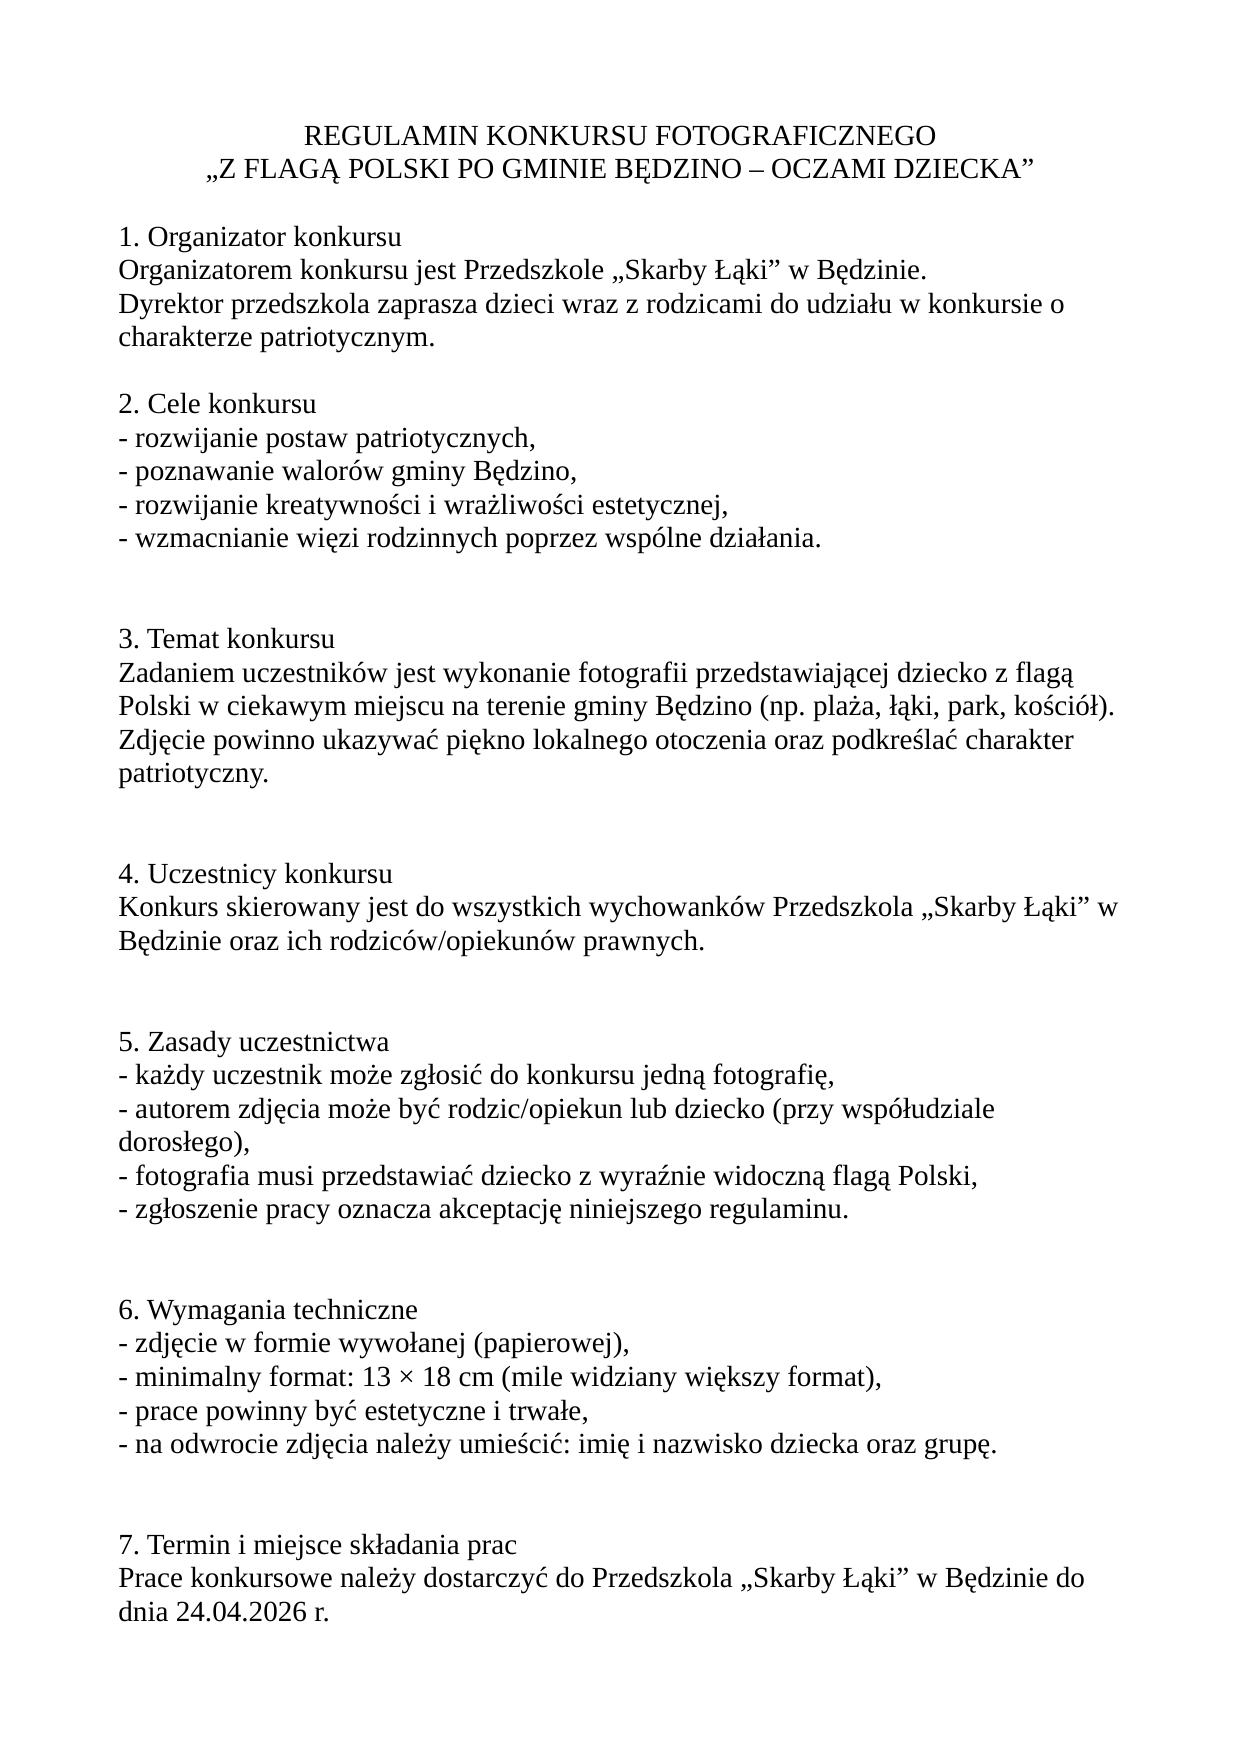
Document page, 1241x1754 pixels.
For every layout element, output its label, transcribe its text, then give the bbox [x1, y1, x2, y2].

text - minimalny format: 13 × 18 cm (mile widziany większy format), [118, 1359, 1122, 1393]
text Konkurs skierowany jest do wszystkich wychowanków Przedszkola „Skarby Łąki” w Będzinie oraz ich rodziców/opiekunów prawnych. [118, 889, 1122, 957]
text 3. Temat konkursu [118, 621, 1122, 655]
text - wzmacnianie więzi rodzinnych poprzez wspólne działania. [118, 521, 1122, 554]
text - prace powinny być estetyczne i trwałe, [118, 1393, 1122, 1426]
text - każdy uczestnik może zgłosić do konkursu jedną fotografię, [118, 1057, 1122, 1091]
text Prace konkursowe należy dostarczyć do Przedszkola „Skarby Łąki” w Będzinie do dnia 24.04.2026 r. [118, 1560, 1122, 1627]
text - fotografia musi przedstawiać dziecko z wyraźnie widoczną flagą Polski, [118, 1158, 1122, 1191]
text REGULAMIN KONKURSU FOTOGRAFICZNEGO [118, 118, 1122, 152]
text „Z FLAGĄ POLSKI PO GMINIE BĘDZINO – OCZAMI DZIECKA” [118, 152, 1122, 219]
text Zdjęcie powinno ukazywać piękno lokalnego otoczenia oraz podkreślać charakter patriotyczny. [118, 722, 1122, 789]
text - zdjęcie w formie wywołanej (papierowej), [118, 1326, 1122, 1359]
text 4. Uczestnicy konkursu [118, 856, 1122, 889]
text 1. Organizator konkursu [118, 219, 1122, 252]
text - na odwrocie zdjęcia należy umieścić: imię i nazwisko dziecka oraz grupę. [118, 1426, 1122, 1460]
text - poznawanie walorów gminy Będzino, [118, 453, 1122, 487]
text Organizatorem konkursu jest Przedszkole „Skarby Łąki” w Będzinie. [118, 252, 1122, 286]
text 5. Zasady uczestnictwa [118, 1024, 1122, 1057]
text 7. Termin i miejsce składania prac [118, 1527, 1122, 1560]
text Zadaniem uczestników jest wykonanie fotografii przedstawiającej dziecko z flagą Polski w ciekawym miejscu na terenie gminy Będzino (np. plaża, łąki, park, kościół). [118, 655, 1122, 722]
text 2. Cele konkursu [118, 386, 1122, 420]
text - autorem zdjęcia może być rodzic/opiekun lub dziecko (przy współudziale dorosłego), [118, 1091, 1122, 1158]
text Dyrektor przedszkola zaprasza dzieci wraz z rodzicami do udziału w konkursie o charakterze patriotycznym. [118, 286, 1122, 353]
text - zgłoszenie pracy oznacza akceptację niniejszego regulaminu. [118, 1191, 1122, 1225]
text - rozwijanie kreatywności i wrażliwości estetycznej, [118, 487, 1122, 521]
text 6. Wymagania techniczne [118, 1292, 1122, 1326]
text - rozwijanie postaw patriotycznych, [118, 420, 1122, 453]
